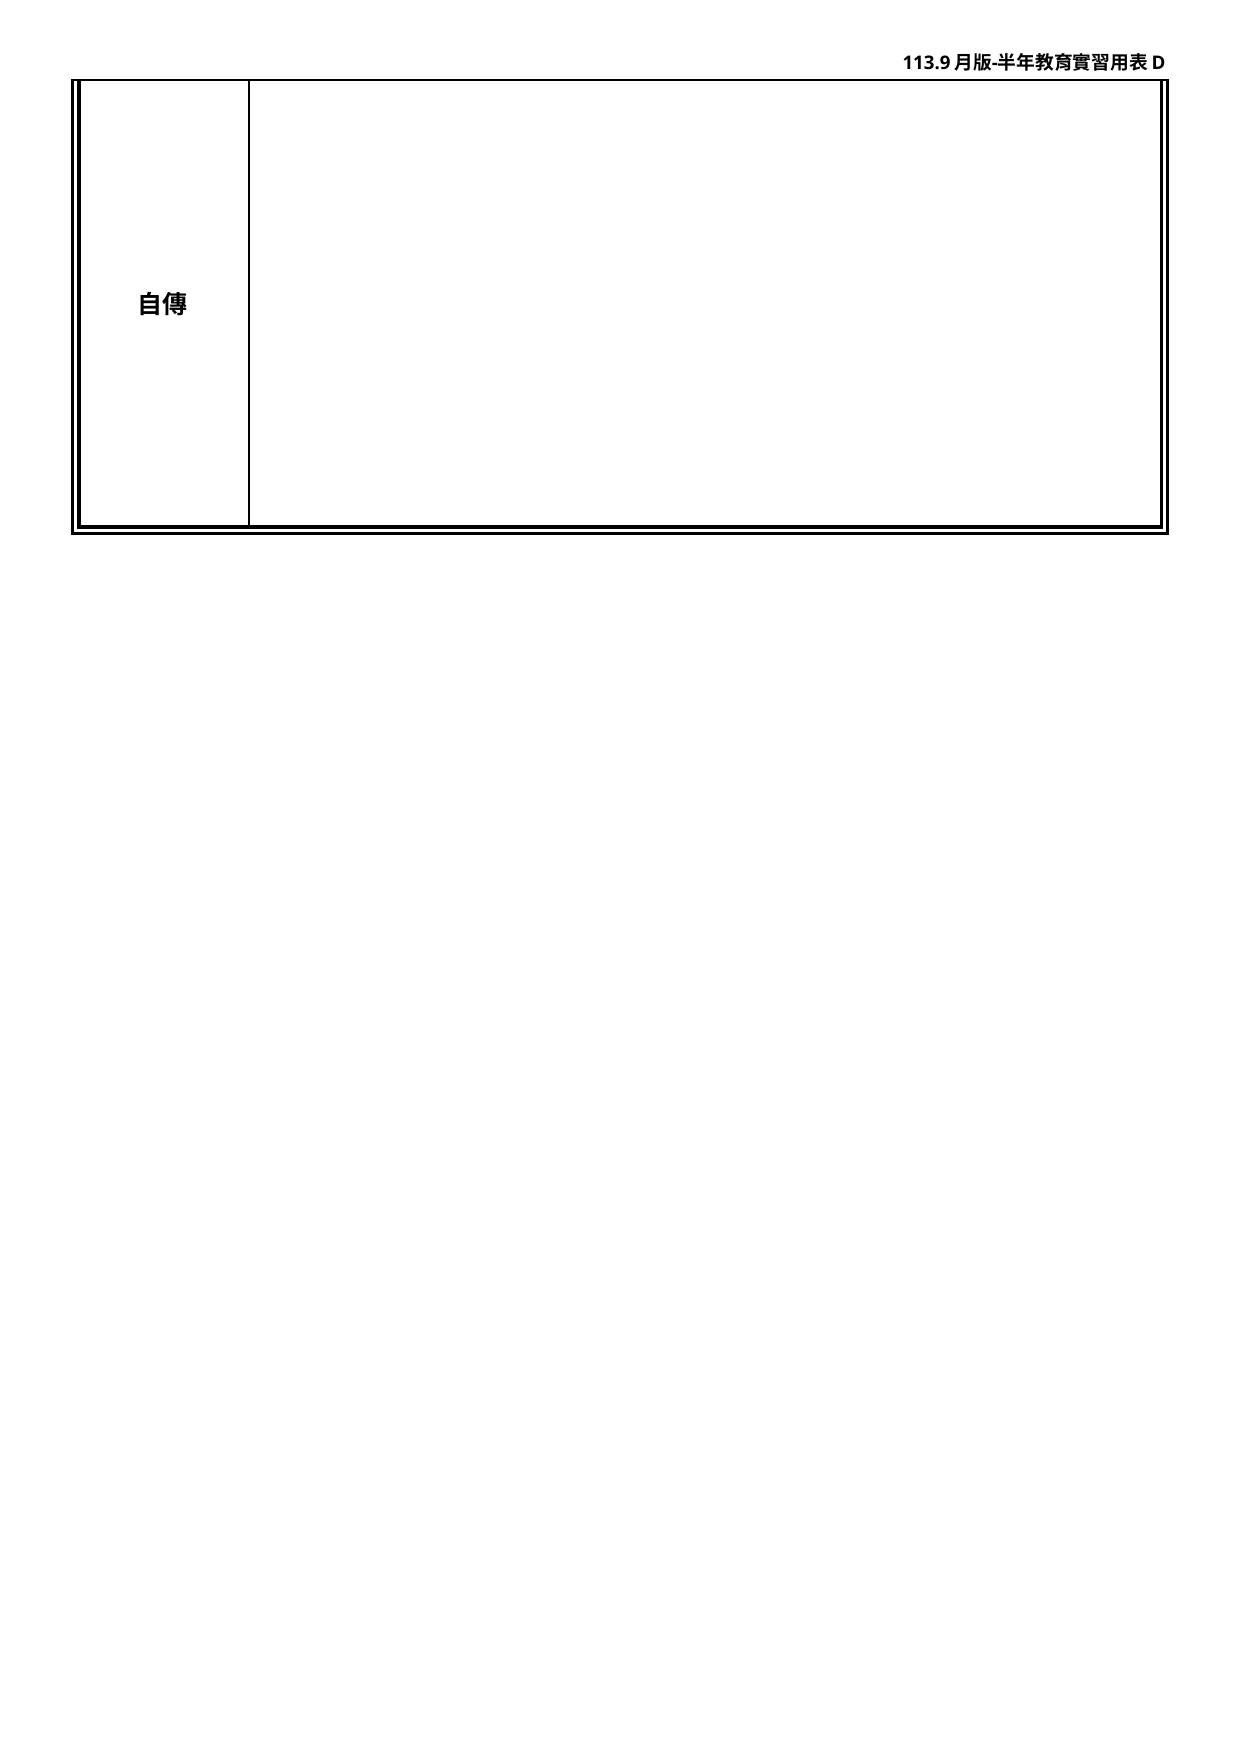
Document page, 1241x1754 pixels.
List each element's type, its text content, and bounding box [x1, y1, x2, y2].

table_cell 自傳 [81, 81, 248, 525]
table_cell [250, 81, 1160, 525]
